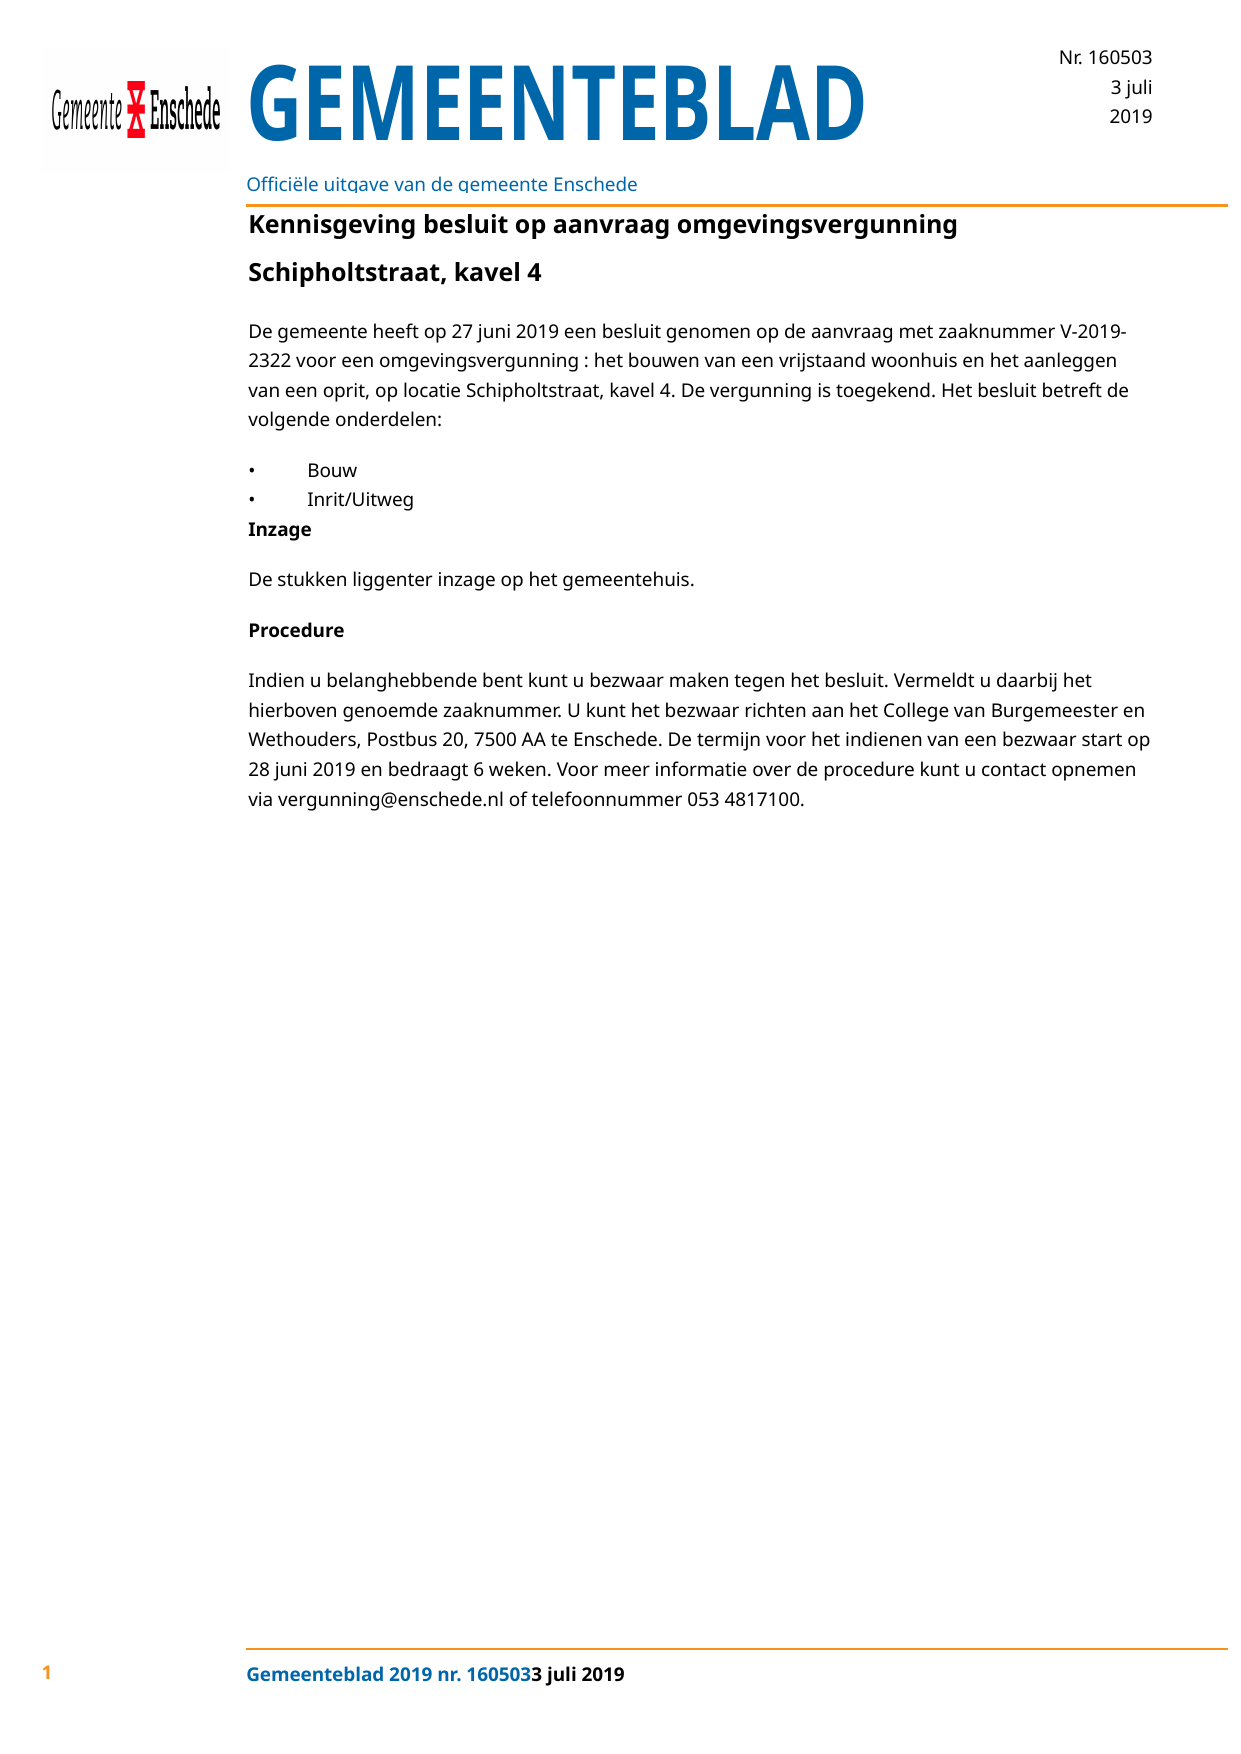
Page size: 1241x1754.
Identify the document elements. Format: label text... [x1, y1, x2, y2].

text Indien u belanghebbende bent kunt u bezwaar maken tegen het besluit. Vermeldt u daarbij het hierboven genoemde zaaknummer. U kunt het bezwaar richten aan het College van Burgemees­ter en Wethouders, Postbus 20, 7500 AA te Enschede. De termijn voor het indienen van een bezwaar start op 28 juni 2019 en bedraagt 6 weken. Voor meer informatie over de procedure kunt u contact opnemen via vergunning@enschede.nl of telefoonnummer 053 4817100. [248, 667, 1152, 812]
text Kennisgeving besluit op aanvraag omgevingsvergunning Schipholtstraat, kavel 4 [248, 207, 1152, 288]
text De stukken liggenter inzage op het gemeentehuis. [248, 567, 1152, 592]
text Procedure [248, 617, 1152, 643]
picture [41, 47, 231, 172]
text De gemeente heeft op 27 juni 2019 een besluit genomen op de aanvraag met zaaknummer V-2019-2322 voor een omgevingsvergunning : het bouwen van een vrijstaand woonhuis en het aanleggen van een oprit, op locatie Schipholtstraat, kavel 4. De vergunning is toegekend. Het besluit betreft de volgende onderdelen: [248, 318, 1152, 432]
text Inzage [248, 516, 1152, 542]
list Inrit/Uitweg [248, 487, 1152, 512]
list Bouw [248, 457, 1152, 483]
